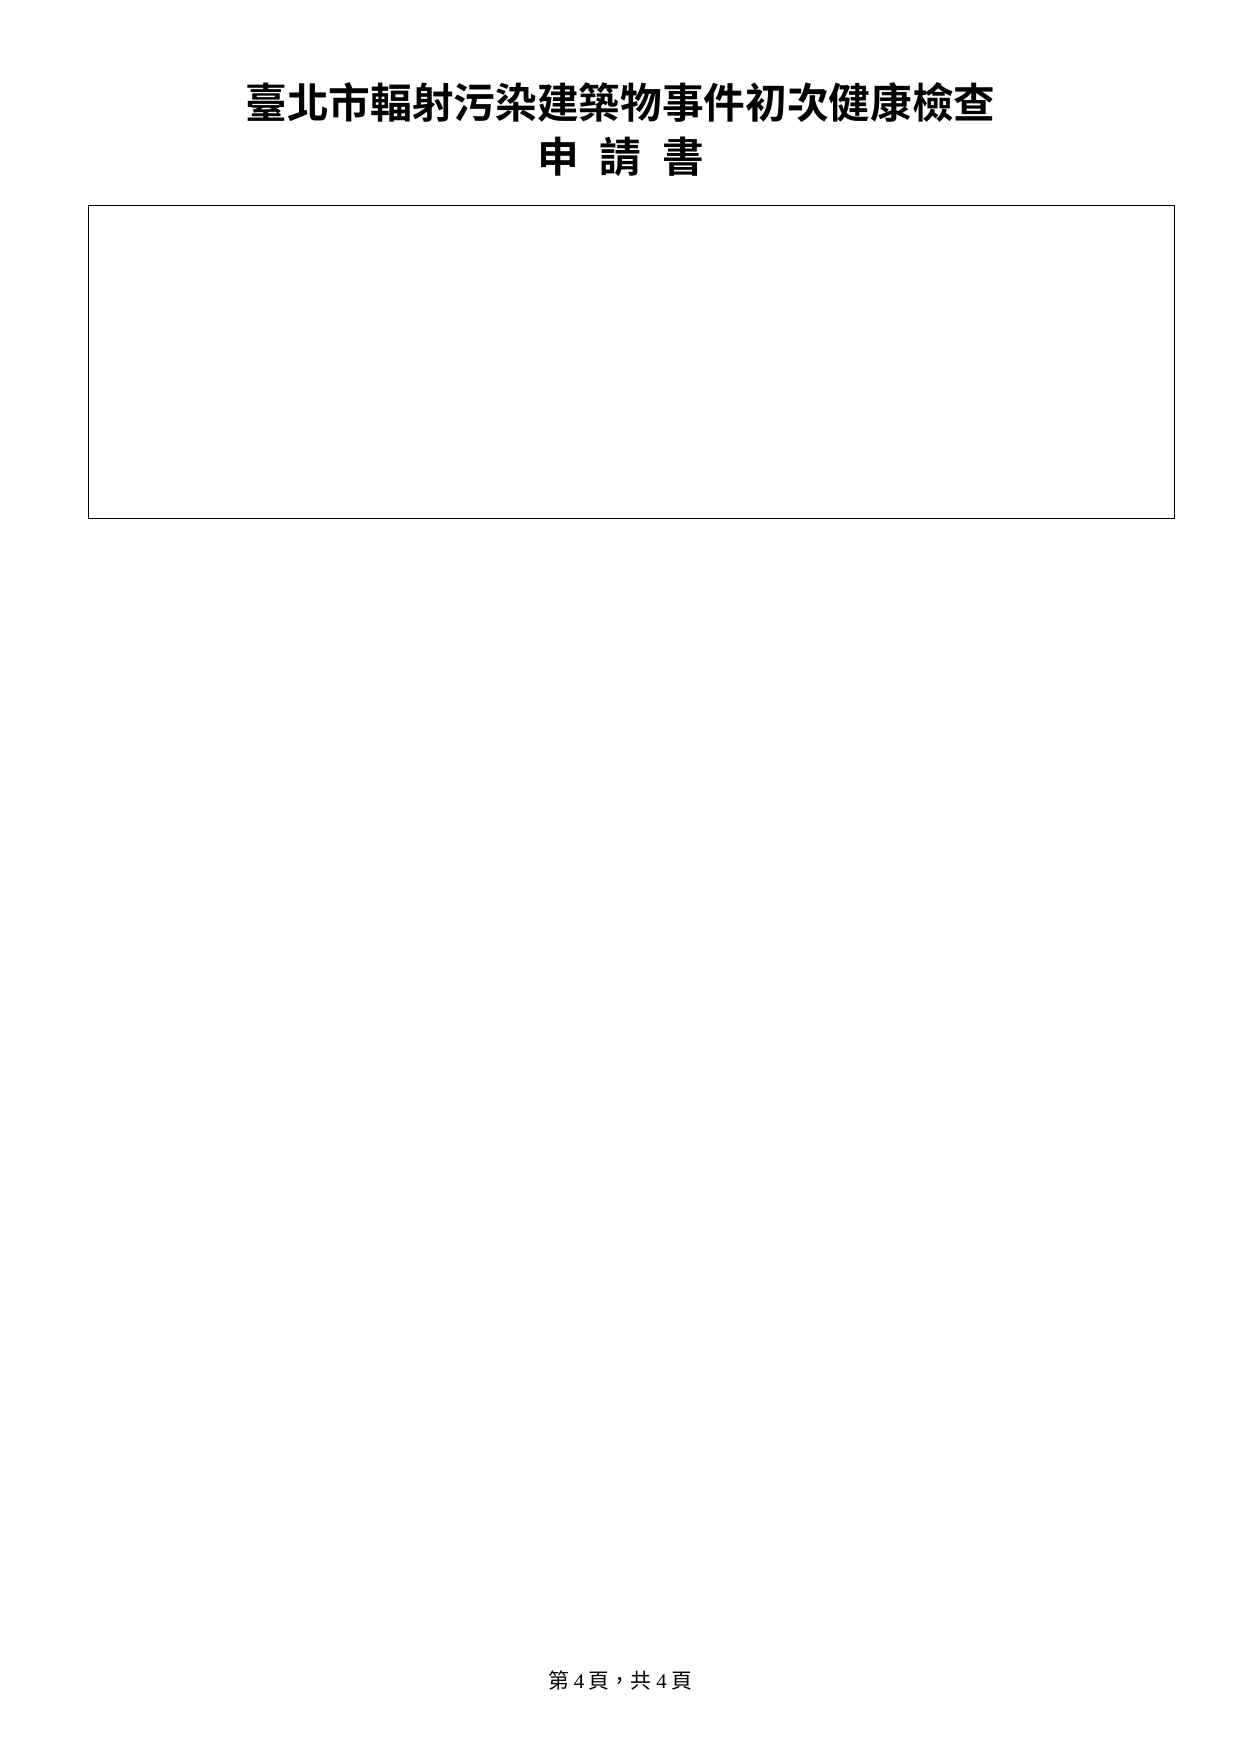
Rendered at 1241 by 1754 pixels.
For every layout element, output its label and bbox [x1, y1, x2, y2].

table_cell [89, 206, 1174, 518]
